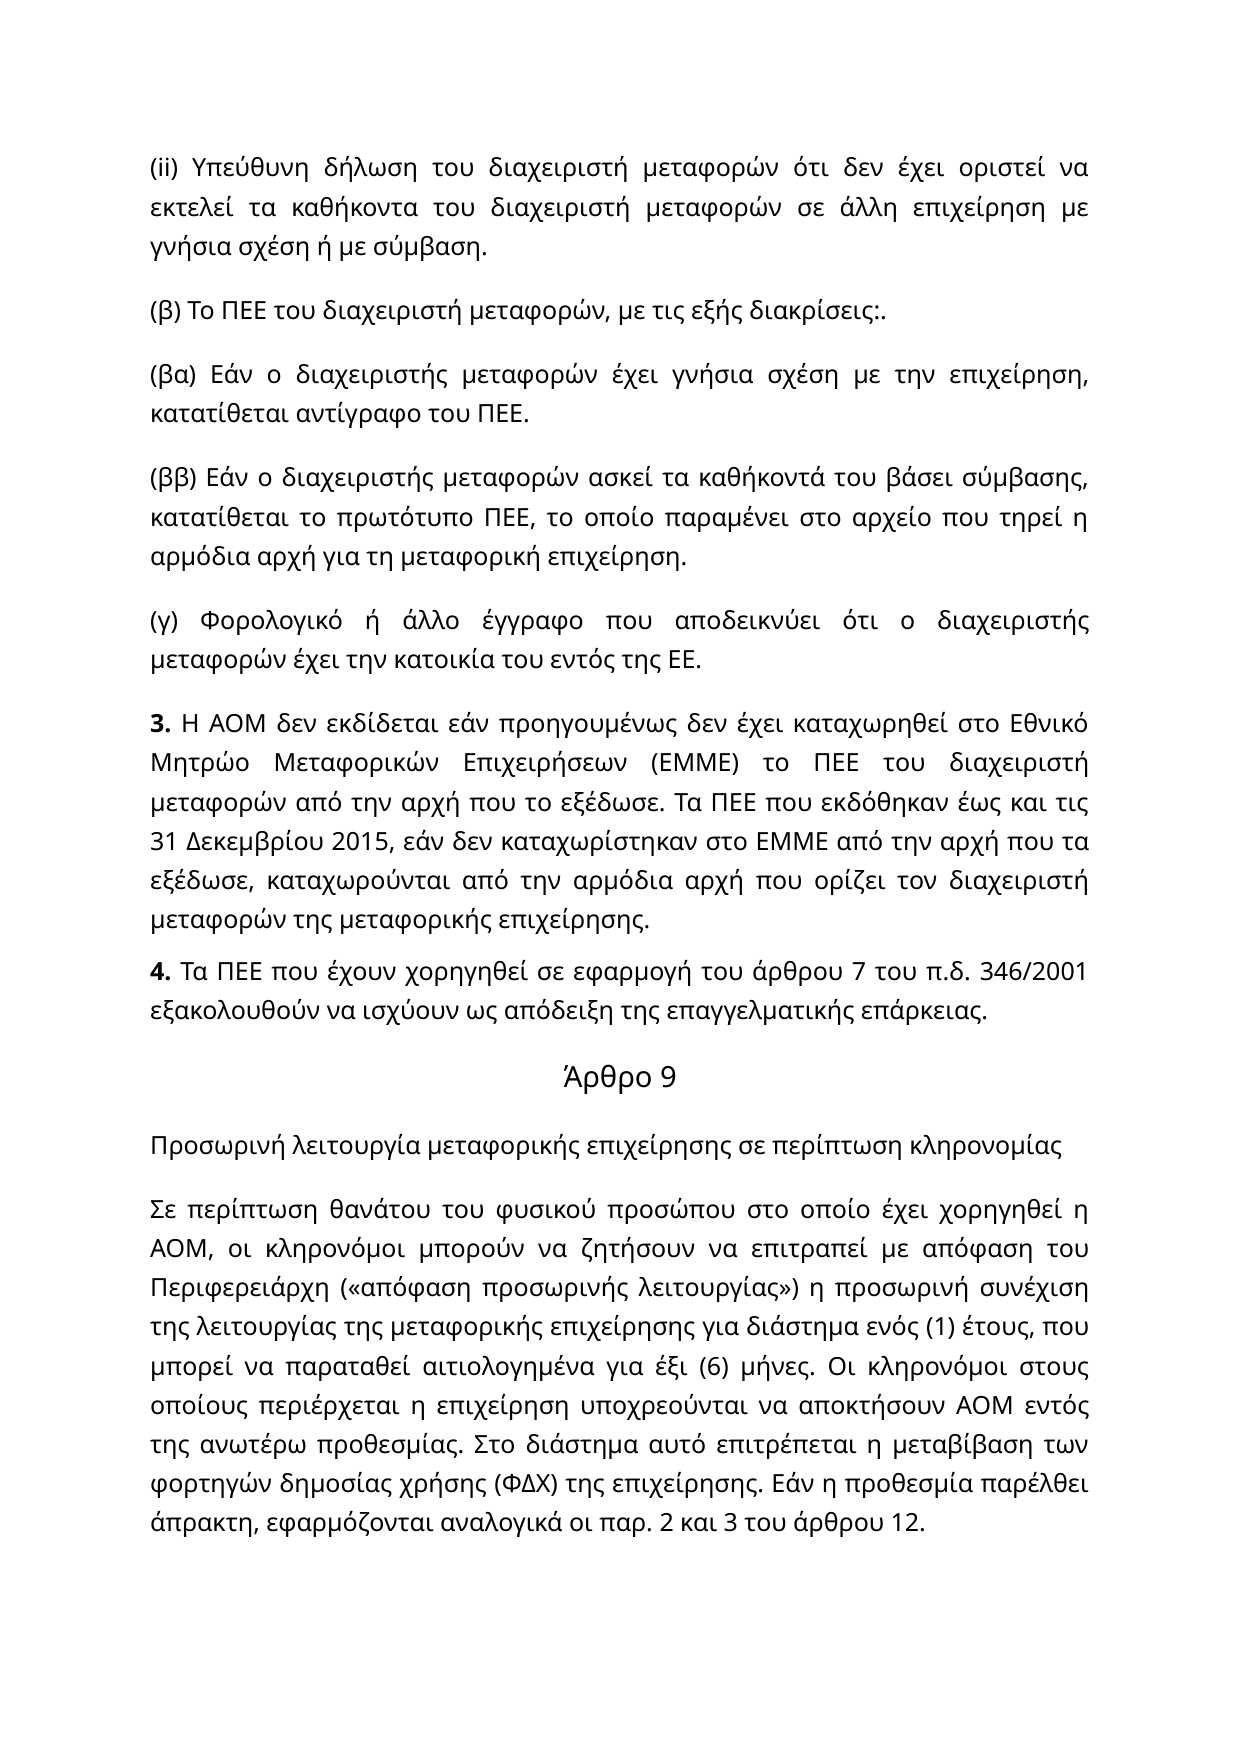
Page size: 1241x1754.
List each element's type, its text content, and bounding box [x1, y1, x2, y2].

text (γ) Φορολογικό ή άλλο έγγραφο που αποδεικνύει ότι ο διαχειριστής μεταφορών έχει την κατοικία του εντός της ΕΕ. [150, 602, 1090, 676]
text 3. Η ΑΟΜ δεν εκδίδεται εάν προηγουμένως δεν έχει καταχωρηθεί στο Εθνικό Μητρώο Μεταφορικών Επιχειρήσεων (ΕΜΜΕ) το ΠΕΕ του διαχειριστή μεταφορών από την αρχή που το εξέδωσε. Τα ΠΕΕ που εκδόθηκαν έως και τις 31 Δεκεμβρίου 2015, εάν δεν καταχωρίστηκαν στο ΕΜΜΕ από την αρχή που τα εξέδωσε, καταχωρούνται από την αρμόδια αρχή που ορίζει τον διαχειριστή μεταφορών της μεταφορικής επιχείρησης. [150, 706, 1090, 936]
text (βα) Εάν ο διαχειριστής μεταφορών έχει γνήσια σχέση με την επιχείρηση, κατατίθεται αντίγραφο του ΠΕΕ. [150, 357, 1090, 430]
text 4. Τα ΠΕΕ που έχουν χορηγηθεί σε εφαρμογή του άρθρου 7 του π.δ. 346/2001 εξακολουθούν να ισχύουν ως απόδειξη της επαγγελματικής επάρκειας. [150, 953, 1090, 1027]
subtitle Άρθρο 9 [150, 1057, 1090, 1096]
text (ii) Υπεύθυνη δήλωση του διαχειριστή μεταφορών ότι δεν έχει οριστεί να εκτελεί τα καθήκοντα του διαχειριστή μεταφορών σε άλλη επιχείρηση με γνήσια σχέση ή με σύμβαση. [150, 150, 1090, 262]
text Προσωρινή λειτουργία μεταφορικής επιχείρησης σε περίπτωση κληρονομίας [150, 1127, 1090, 1161]
text (β) Το ΠΕΕ του διαχειριστή μεταφορών, με τις εξής διακρίσεις:. [150, 292, 1090, 327]
text (ββ) Εάν ο διαχειριστής μεταφορών ασκεί τα καθήκοντά του βάσει σύμβασης, κατατίθεται το πρωτότυπο ΠΕΕ, το οποίο παραμένει στο αρχείο που τηρεί η αρμόδια αρχή για τη μεταφορική επιχείρηση. [150, 460, 1090, 572]
text Σε περίπτωση θανάτου του φυσικού προσώπου στο οποίο έχει χορηγηθεί η ΑΟΜ, οι κληρονόμοι μπορούν να ζητήσουν να επιτραπεί με απόφαση του Περιφερειάρχη («απόφαση προσωρινής λειτουργίας») η προσωρινή συνέχιση της λειτουργίας της μεταφορικής επιχείρησης για διάστημα ενός (1) έτους, που μπορεί να παραταθεί αιτιολογημένα για έξι (6) μήνες. Οι κληρονόμοι στους οποίους περιέρχεται η επιχείρηση υποχρεούνται να αποκτήσουν ΑΟΜ εντός της ανωτέρω προθεσμίας. Στο διάστημα αυτό επιτρέπεται η μεταβίβαση των φορτηγών δημοσίας χρήσης (ΦΔΧ) της επιχείρησης. Εάν η προθεσμία παρέλθει άπρακτη, εφαρμόζονται αναλογικά οι παρ. 2 και 3 του άρθρου 12. [150, 1191, 1090, 1539]
